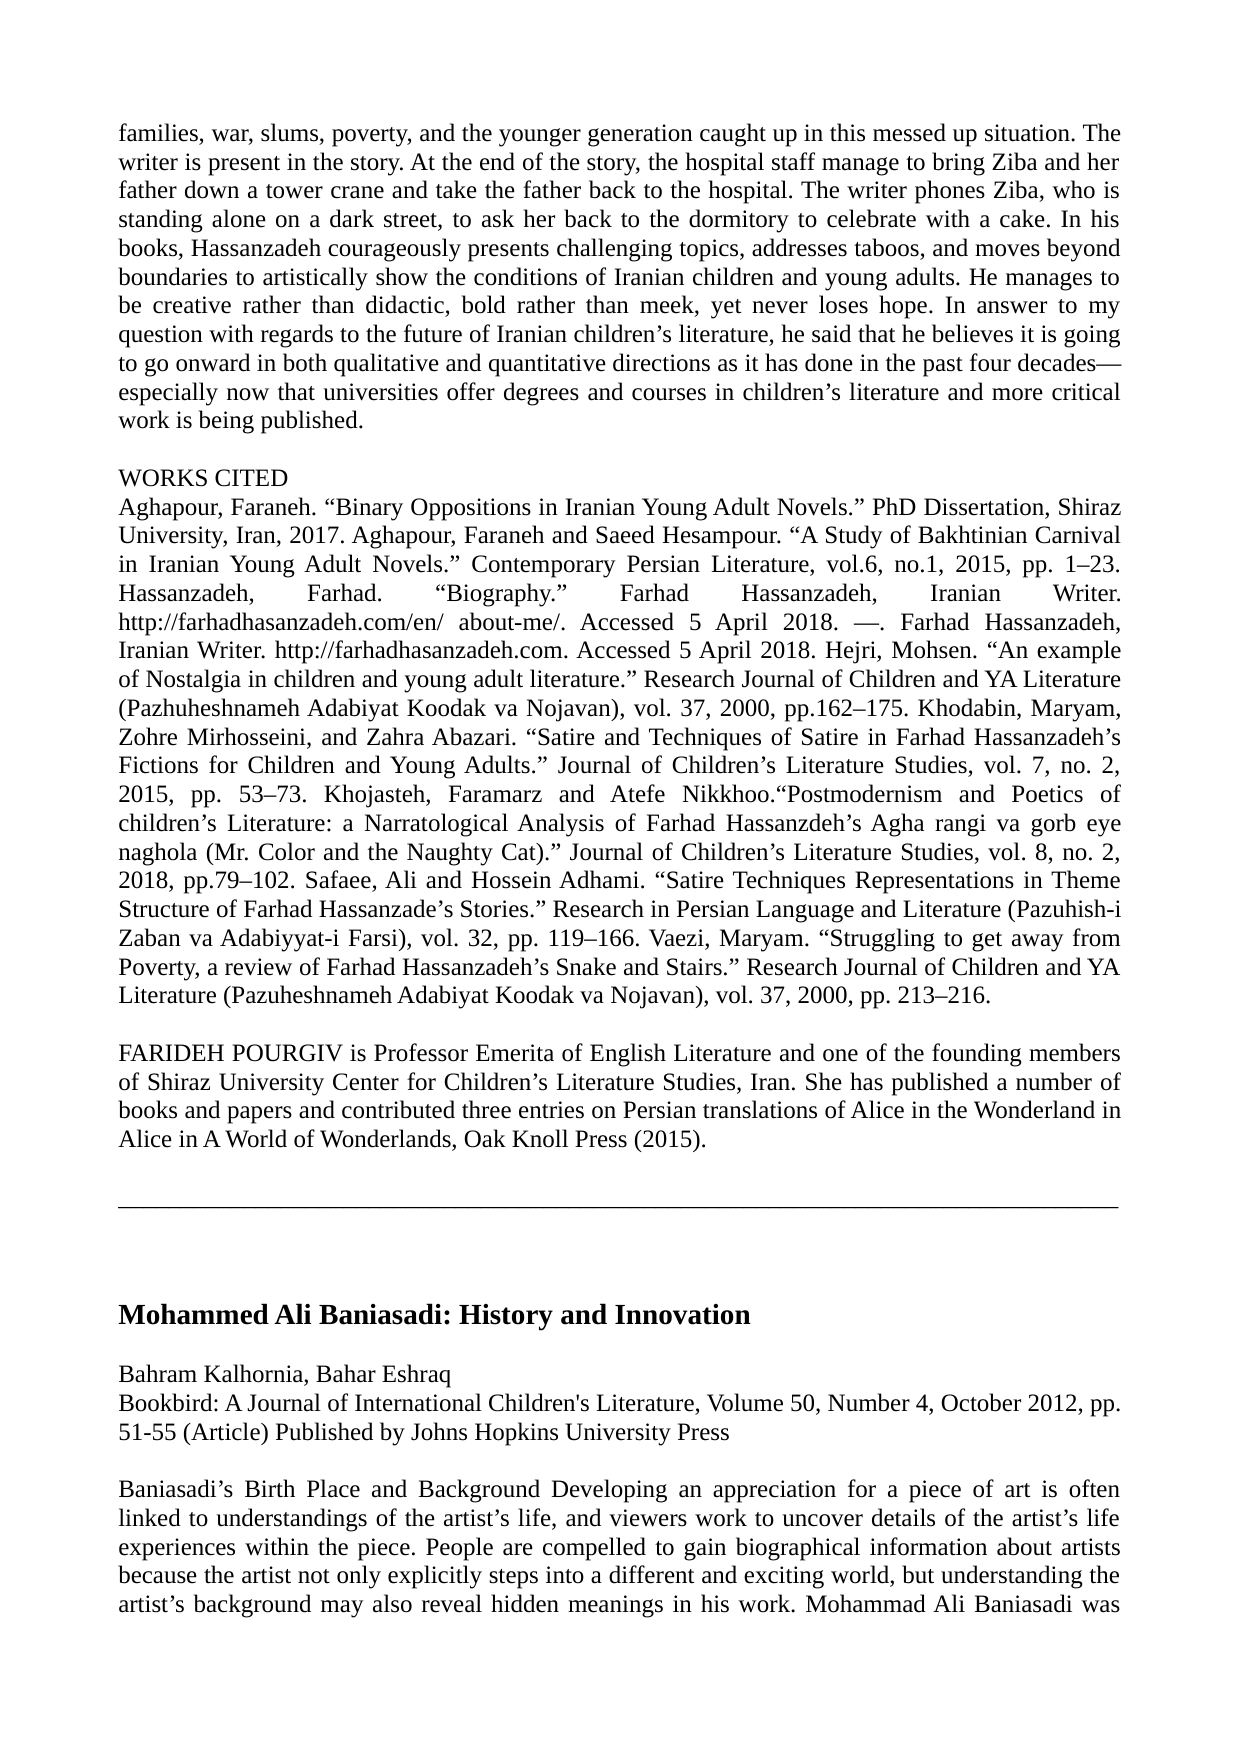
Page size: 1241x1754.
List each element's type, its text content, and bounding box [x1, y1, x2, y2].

text Bookbird: A Journal of International Children's Literature, Volume 50, Number 4, October 2012, pp. 51-55 (Article) Published by Johns Hopkins University Press [118, 1388, 1122, 1445]
text FARIDEH POURGIV is Professor Emerita of English Literature and one of the founding members of Shiraz University Center for Children’s Literature Studies, Iran. She has published a number of books and papers and contributed three entries on Persian translations of Alice in the Wonderland in Alice in A World of Wonderlands, Oak Knoll Press (2015). [118, 1038, 1122, 1153]
text Bahram Kalhornia, Bahar Eshraq [118, 1359, 1122, 1388]
text ________________________________________________________________________________ [118, 1182, 1122, 1211]
text WORKS CITED [118, 463, 1122, 492]
text Baniasadi’s Birth Place and Background Developing an appreciation for a piece of art is often linked to understandings of the artist’s life, and viewers work to uncover details of the artist’s life experiences within the piece. People are compelled to gain biographical information about artists because the artist not only explicitly steps into a different and exciting world, but understanding the artist’s background may also reveal hidden meanings in his work. Mohammad Ali Baniasadi was [118, 1474, 1122, 1618]
text Aghapour, Faraneh. “Binary Oppositions in Iranian Young Adult Novels.” PhD Dissertation, Shiraz University, Iran, 2017. Aghapour, Faraneh and Saeed Hesampour. “A Study of Bakhtinian Carnival in Iranian Young Adult Novels.” Contemporary Persian Literature, vol.6, no.1, 2015, pp. 1–23. Hassanzadeh, Farhad. “Biography.” Farhad Hassanzadeh, Iranian Writer. http://farhadhasanzadeh.com/en/ about-me/. Accessed 5 April 2018. —. Farhad Hassanzadeh, Iranian Writer. http://farhadhasanzadeh.com. Accessed 5 April 2018. Hejri, Mohsen. “An example of Nostalgia in children and young adult literature.” Research Journal of Children and YA Literature (Pazhuheshnameh Adabiyat Koodak va Nojavan), vol. 37, 2000, pp.162–175. Khodabin, Maryam, Zohre Mirhosseini, and Zahra Abazari. “Satire and Techniques of Satire in Farhad Hassanzadeh’s Fictions for Children and Young Adults.” Journal of Children’s Literature Studies, vol. 7, no. 2, 2015, pp. 53–73. Khojasteh, Faramarz and Atefe Nikkhoo.“Postmodernism and Poetics of children’s Literature: a Narratological Analysis of Farhad Hassanzdeh’s Agha rangi va gorb eye naghola (Mr. Color and the Naughty Cat).” Journal of Children’s Literature Studies, vol. 8, no. 2, 2018, pp.79–102. Safaee, Ali and Hossein Adhami. “Satire Techniques Representations in Theme Structure of Farhad Hassanzade’s Stories.” Research in Persian Language and Literature (Pazuhish-i Zaban va Adabiyyat-i Farsi), vol. 32, pp. 119–166. Vaezi, Maryam. “Struggling to get away from Poverty, a review of Farhad Hassanzadeh’s Snake and Stairs.” Research Journal of Children and YA Literature (Pazuheshnameh Adabiyat Koodak va Nojavan), vol. 37, 2000, pp. 213–216. [118, 492, 1122, 1009]
text Mohammed Ali Baniasadi: History and Innovation [118, 1297, 1122, 1330]
text families, war, slums, poverty, and the younger generation caught up in this messed up situation. The writer is present in the story. At the end of the story, the hospital staff manage to bring Ziba and her father down a tower crane and take the father back to the hospital. The writer phones Ziba, who is standing alone on a dark street, to ask her back to the dormitory to celebrate with a cake. In his books, Hassanzadeh courageously presents challenging topics, addresses taboos, and moves beyond boundaries to artistically show the conditions of Iranian children and young adults. He manages to be creative rather than didactic, bold rather than meek, yet never loses hope. In answer to my question with regards to the future of Iranian children’s literature, he said that he believes it is going to go onward in both qualitative and quantitative directions as it has done in the past four decades—especially now that universities offer degrees and courses in children’s literature and more critical work is being published. [118, 118, 1122, 434]
